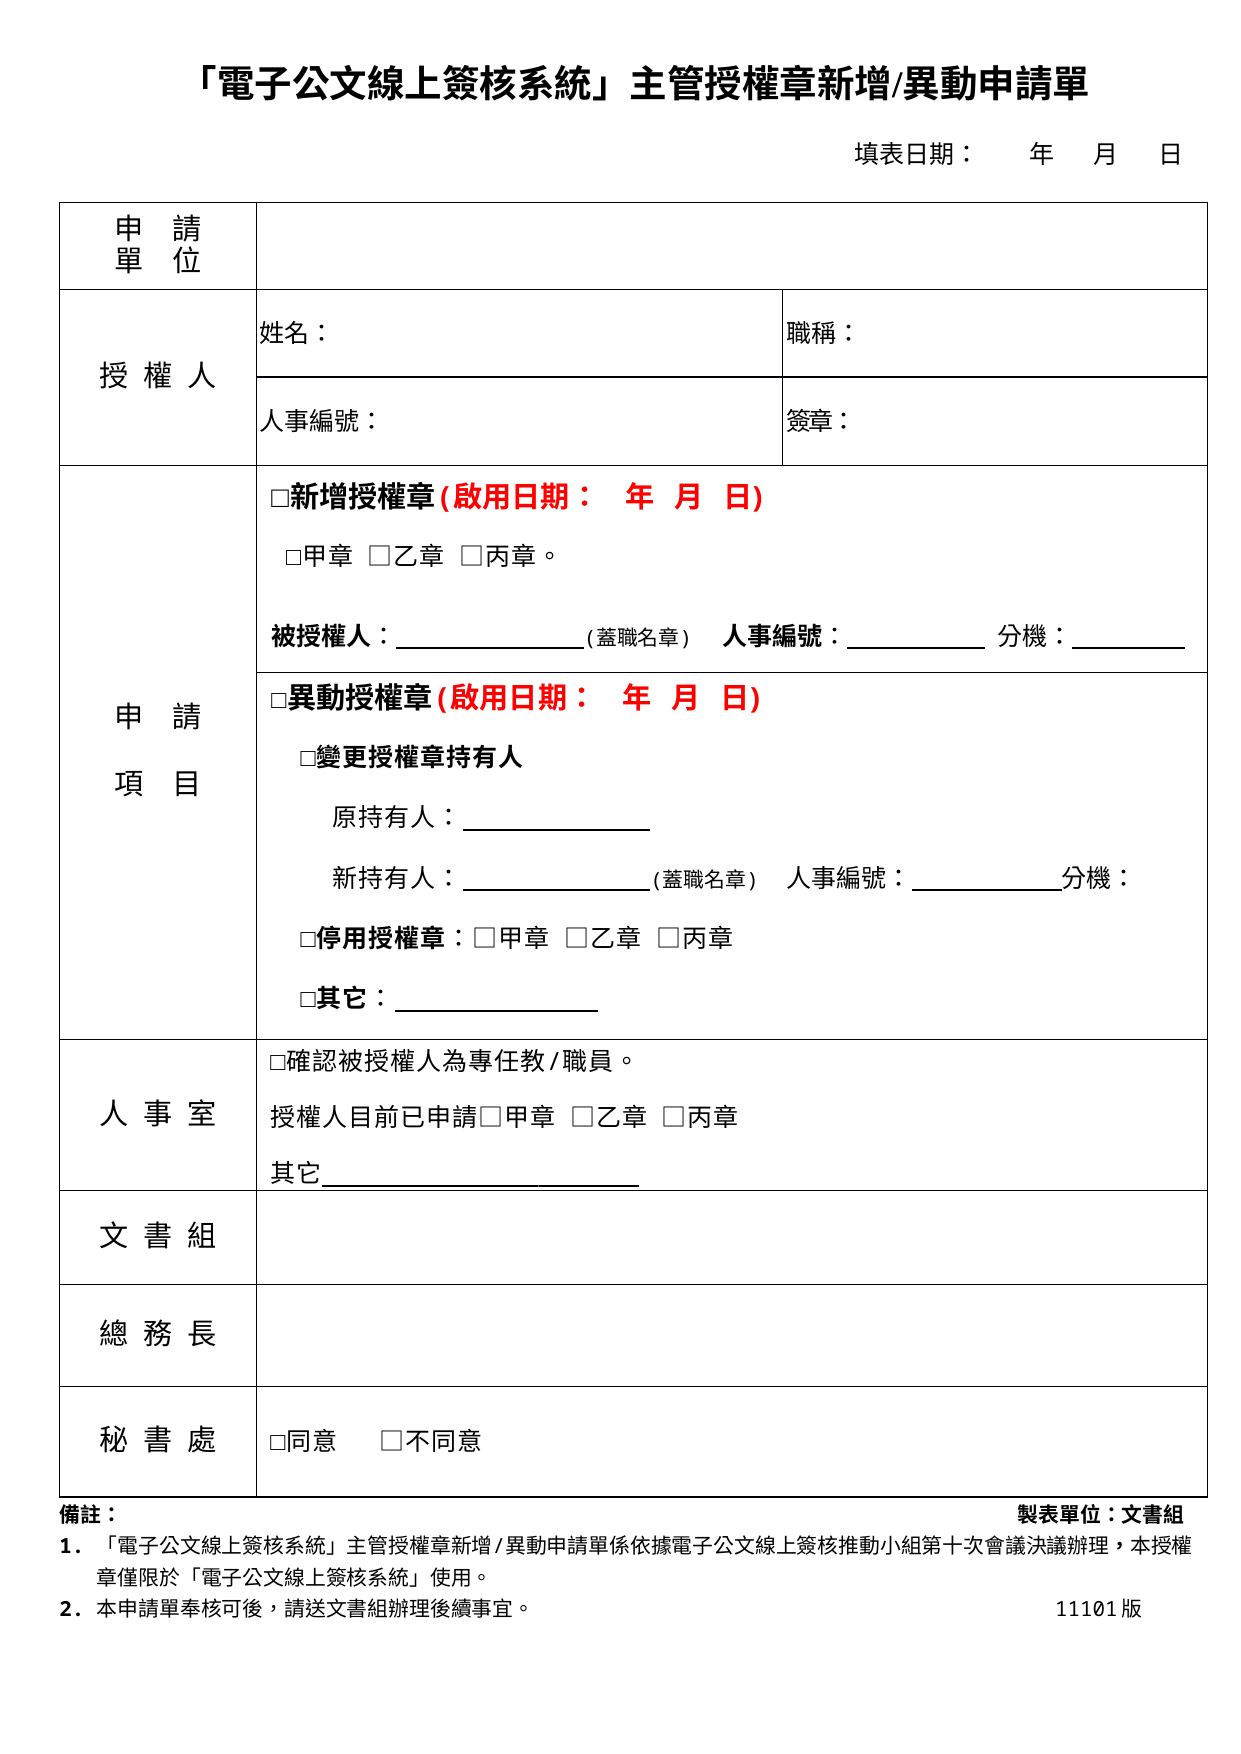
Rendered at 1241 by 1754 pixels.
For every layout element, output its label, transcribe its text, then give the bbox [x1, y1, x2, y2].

table_cell □同意 □不同意 [257, 1387, 1207, 1496]
table_cell 職稱： [783, 290, 1207, 376]
table_cell 申 請 項 目 [60, 466, 256, 1039]
list 本申請單奉核可後，請送文書組辦理後續事宜。 11101版 [59, 1591, 1201, 1622]
text 填表日期： 年 月 日 [59, 134, 1183, 196]
table_cell [257, 1285, 1207, 1386]
table_cell 人 事 室 [60, 1040, 256, 1190]
table_cell 總 務 長 [60, 1285, 256, 1386]
text 「電子公文線上簽核系統」主管授權章新增/異動申請單 [68, 59, 1201, 107]
table_cell 簽章： [783, 378, 1207, 465]
table_cell 授 權 人 [60, 290, 256, 465]
text 備註： 製表單位：文書組 [59, 1498, 1201, 1529]
table_cell 文 書 組 [60, 1191, 256, 1284]
table_cell 姓名： [257, 290, 782, 376]
table_cell 人事編號： [257, 378, 782, 465]
table_cell 秘 書 處 [60, 1387, 256, 1496]
table_cell [257, 1191, 1207, 1284]
table_cell □確認被授權人為專任教/職員。 授權人目前已申請□甲章 □乙章 □丙章 其它 [257, 1040, 1207, 1190]
table_header [257, 203, 1207, 289]
list 「電子公文線上簽核系統」主管授權章新增/異動申請單係依據電子公文線上簽核推動小組第十次會議決議辦理，本授權章僅限於「電子公文線上簽核系統」使用。 [59, 1529, 1201, 1591]
table_cell □異動授權章(啟用日期： 年 月 日) □變更授權章持有人 原持有人： 新持有人： (蓋職名章) 人事編號： 分機： □停用授權章：□甲章 □乙章 □丙章 □其它： [257, 673, 1207, 1039]
table_header 申 請 單 位 [60, 203, 256, 289]
table_cell □新增授權章(啟用日期： 年 月 日) □甲章 □乙章 □丙章。 被授權人： (蓋職名章) 人事編號： 分機： [257, 466, 1207, 672]
